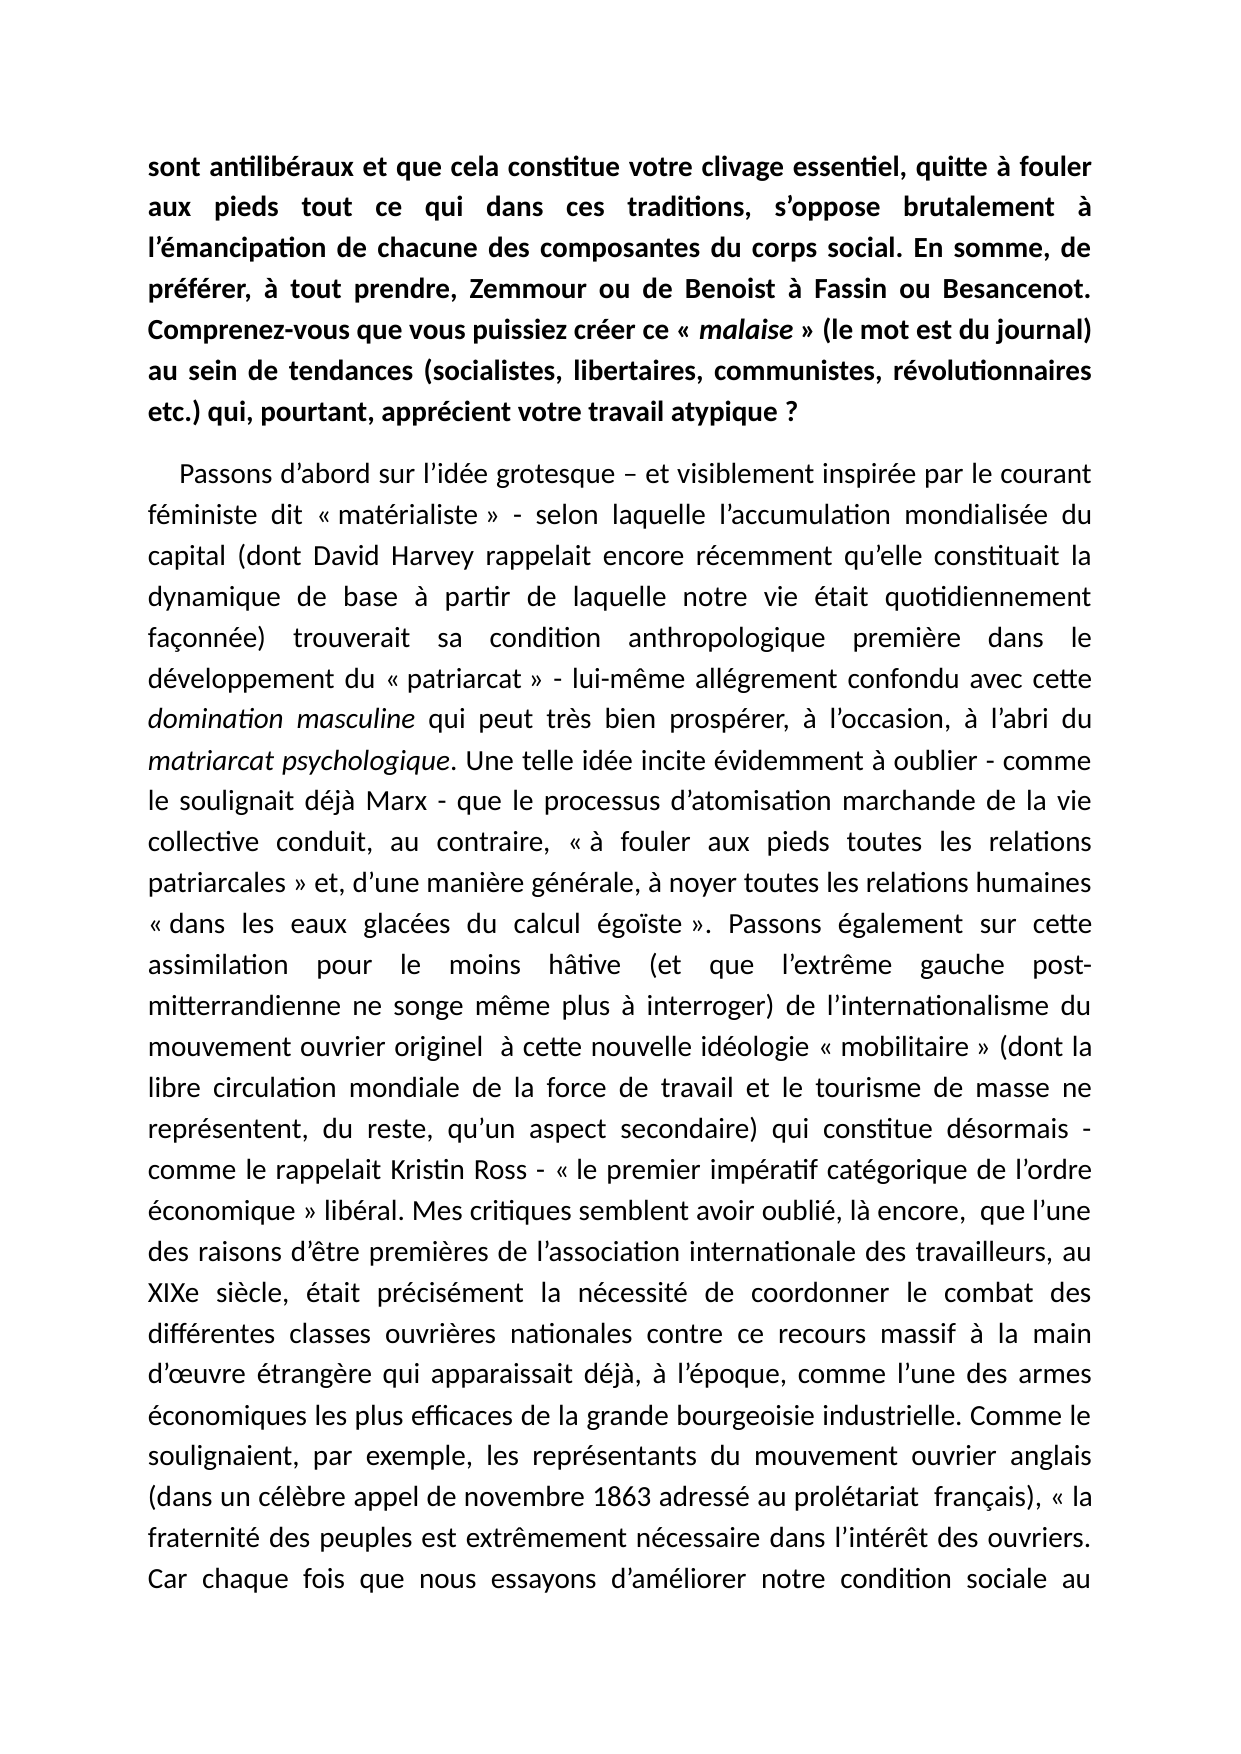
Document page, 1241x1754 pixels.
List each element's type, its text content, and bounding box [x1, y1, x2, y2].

text Passons d’abord sur l’idée grotesque – et visiblement inspirée par le courant féministe dit « matérialiste » - selon laquelle l’accumulation mondialisée du capital (dont David Harvey rappelait encore récemment qu’elle constituait la dynamique de base à partir de laquelle notre vie était quotidiennement façonnée) trouverait sa condition anthropologique première dans le développement du « patriarcat » - lui-même allégrement confondu avec cette domination masculine qui peut très bien prospérer, à l’occasion, à l’abri du matriarcat psychologique. Une telle idée incite évidemment à oublier - comme le soulignait déjà Marx - que le processus d’atomisation marchande de la vie collective conduit, au contraire, « à fouler aux pieds toutes les relations patriarcales » et, d’une manière générale, à noyer toutes les relations humaines « dans les eaux glacées du calcul égoïste ». Passons également sur cette assimilation pour le moins hâtive (et que l’extrême gauche post-mitterrandienne ne songe même plus à interroger) de l’internationalisme du mouvement ouvrier originel à cette nouvelle idéologie « mobilitaire » (dont la libre circulation mondiale de la force de travail et le tourisme de masse ne représentent, du reste, qu’un aspect secondaire) qui constitue désormais - comme le rappelait Kristin Ross - « le premier impératif catégorique de l’ordre économique » libéral. Mes critiques semblent avoir oublié, là encore, que l’une des raisons d’être premières de l’association internationale des travailleurs, au XIXe siècle, était précisément la nécessité de coordonner le combat des différentes classes ouvrières nationales contre ce recours massif à la main d’œuvre étrangère qui apparaissait déjà, à l’époque, comme l’une des armes économiques les plus efficaces de la grande bourgeoisie industrielle. Comme le soulignaient, par exemple, les représentants du mouvement ouvrier anglais (dans un célèbre appel de novembre 1863 adressé au prolétariat français), « la fraternité des peuples est extrêmement nécessaire dans l’intérêt des ouvriers. Car chaque fois que nous essayons d’améliorer notre condition sociale au [148, 455, 1093, 1596]
text sont antilibéraux et que cela constitue votre clivage essentiel, quitte à fouler aux pieds tout ce qui dans ces traditions, s’oppose brutalement à l’émancipation de chacune des composantes du corps social. En somme, de préférer, à tout prendre, Zemmour ou de Benoist à Fassin ou Besancenot. Comprenez-vous que vous puissiez créer ce « malaise » (le mot est du journal) au sein de tendances (socialistes, libertaires, communistes, révolutionnaires etc.) qui, pourtant, apprécient votre travail atypique ? [148, 148, 1093, 429]
